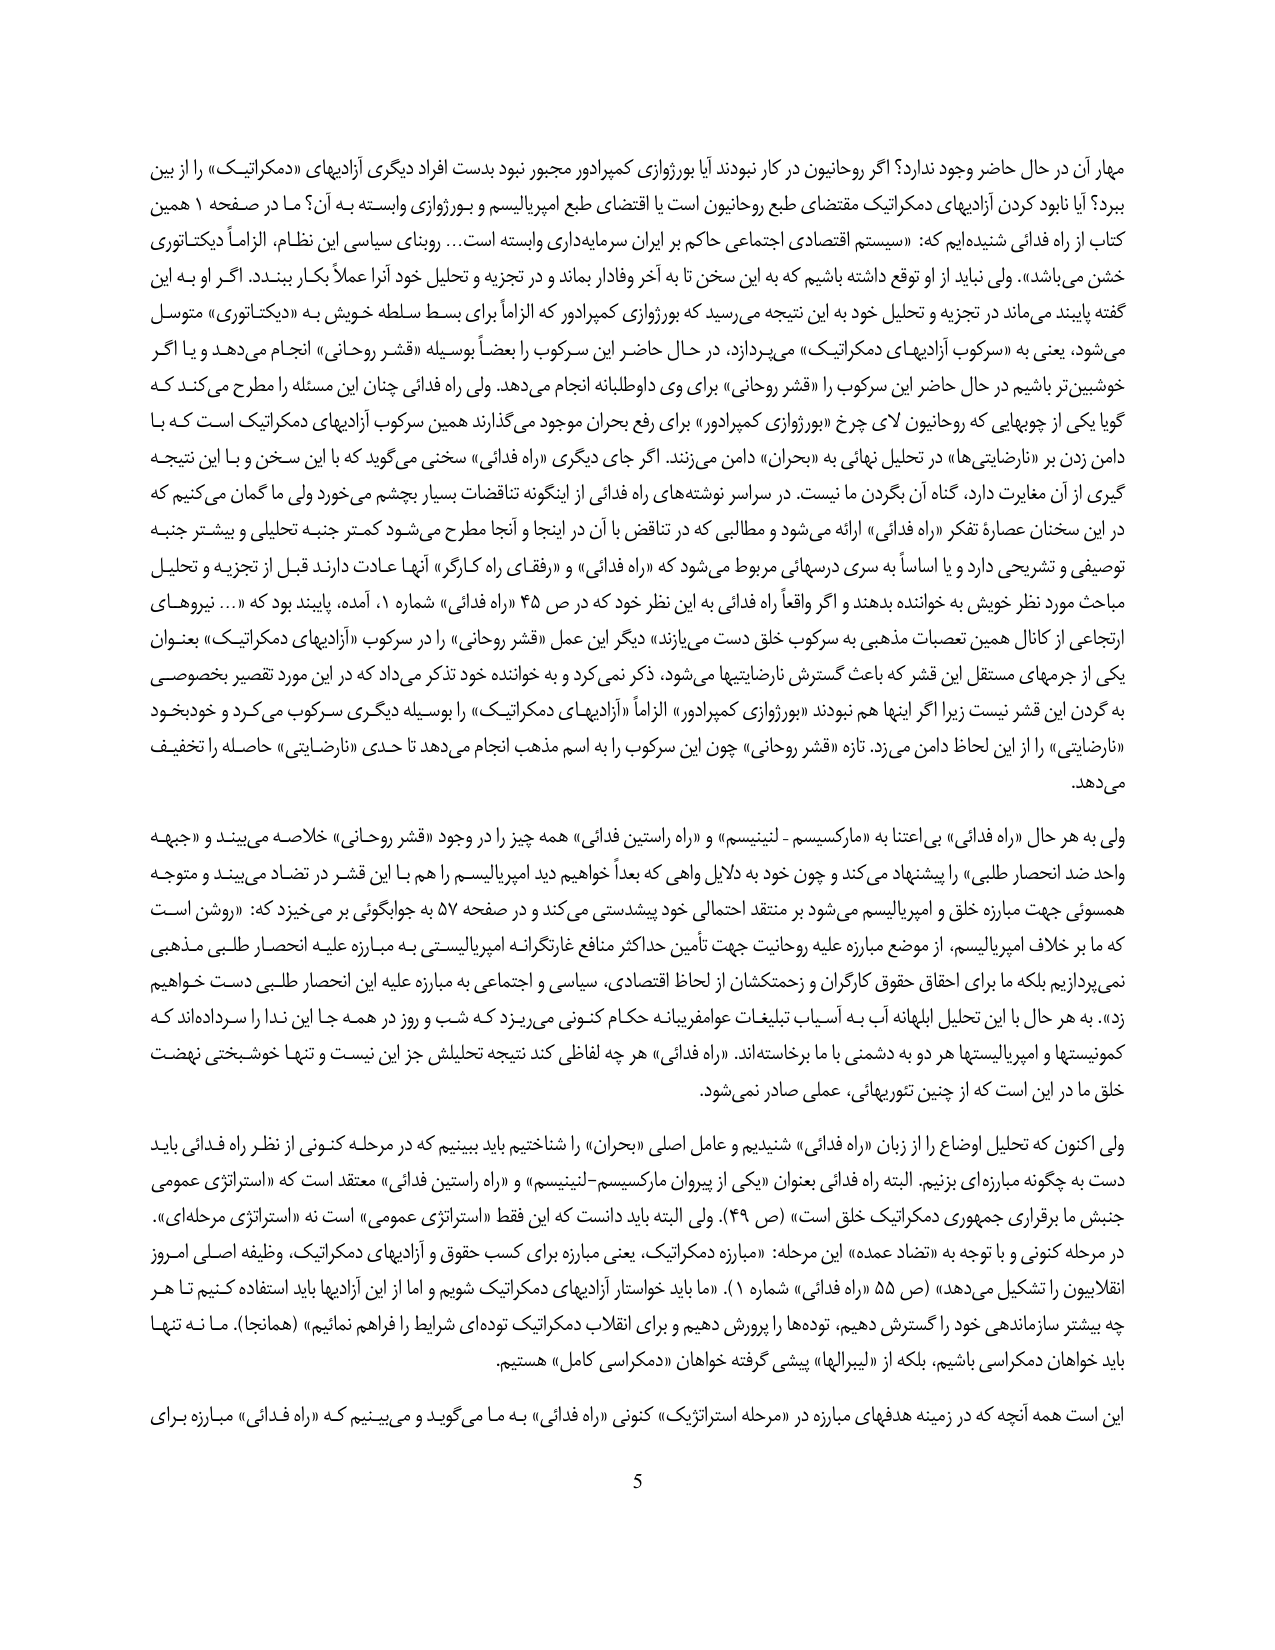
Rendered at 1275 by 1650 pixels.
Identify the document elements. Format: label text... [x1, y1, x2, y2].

text ولی اکنون که تحلیل اوضاع را از زبان «راه فدائی» شنیدیم و عامل اصلی «بحران» را شناختیم باید ببینیم که در مرحله کنونی از نظر راه فدائی باید دست به چگونه مبارزه‌ای بزنیم. البته راه فدائی بعنوان «یکی از پیروان مارکسیسم-لنینیسم» و «راه راستین فدائی» معتقد است که «استراتژی عمومی جنبش ما برقراری جمهوری دمکراتیک خلق است» (ص ۴۹). ولى البته باید دانست که این فقط «استراتژی عمومی» است نه «استراتژی مرحله‌ای». در مرحله کنونی و با توجه به «تضاد عمده» این مرحله: «مبارزه دمکراتیک، یعنی مبارزه برای کسب حقوق و آزادیهای دمکراتیک، وظیفه اصلی امروز انقلابیون را تشکیل می‌دهد» (ص ۵۵ «راه فدائی» شماره ۱). «ما باید خواستار آزادیهای دمکراتیک شویم و اما از این آزادیها باید استفاده کنیم تا هر چه بیشتر سازماندهی خود را گسترش دهیم، توده‌ها را پرورش دهیم و برای انقلاب دمکراتیک توده‌ای شرایط را فراهم نمائیم» (همانجا). ما نه تنها باید خواهان دمکراسی باشیم، بلکه از «لیبرالها» پیشی گرفته خواهان «دمکراسی كامل» هستیم. [150, 1126, 1125, 1379]
text این است همه آنچه که در زمینه هدفهای مبارزه در «مرحله استراتژیک» کنونی «راه فدائی» به ما می‌گوید و می‌بینیم که «راه فدائی» مبارزه برای آزادیهای دمکراتیک را برای فراهم کردن مقدمات مبارزه توده‌ای جهت برقراری «جمهوری دمکراتیک خلق» طلب می‌کند. اکنون می‌پرسیم که آیا این «آزادیهای دمکراتیک» که کسب آنها مضمون اصلی مبارزه را در «مرحله استراتژیک» کنونی تشکیل می‌دهد اصولا قبل از برقراری «جمهوری دمکراتیک خلق» قابل کسب هستند یا نه؟ [150, 1397, 1125, 1433]
text اگر بورژوازی کمپرادور می‌توانست جلوی بحران را بگیرد و در نتیجه، نارضایتیها را تخفیف دهد، چرا این کار را پیش از آنکه روحانیون را در قدرت شریک كند، انجام نداد؟ آیا عامل اصلی بحرانِ موجود که دنباله طبیعی بحرانی است که از سه سال پیش شروع شده زیر‌بنائی نیست؟ آیا این بحران از طبیعت سیستم سرمایه‌داری وابسته ناشی نشده است و همین ادامه آن بهترین دلیل این نیست که برای امپریالیسم و بالطبع بورژوازی وابسته امکان مهار آن در حال حاضر وجود ندارد؟ اگر روحانیون در کار نبودند آیا بورژوازی کمپرادور مجبور نبود بدست افراد دیگری آزادیهای «دمکراتیک» را از بین ببرد؟ آیا نابود کردن آزادیهای دمکراتیک مقتضای طبع روحانیون است یا اقتضای طبع امپریالیسم و بورژوازی وابسته به آن؟ ما در صفحه ۱ همین کتاب از راه فدائی شنیده‌ایم که: «سیستم اقتصادی اجتماعی حاکم بر ایران سرمایه‌داری وابسته است… رو‌بنای سیاسی این نظام، الزاماً دیکتاتوری خشن می‌باشد». ولی نباید از او توقع داشته باشیم که به این سخن تا به آخر وفادار بماند و در تجزیه و تحلیل خود آنرا عملاً بکار ببندد. اگر او به این گفته پایبند می‌ماند در تجزیه و تحلیل خود به این نتیجه می‌رسید که بورژوازی کمپرادور که الزاماً برای بسط سلطه خویش به «دیکتاتوری» متوسل می‌شود، یعنی به «سرکوب آزادیهای دمکراتیک» می‌پردازد، در حال حاضر این سرکوب را بعضاً بوسیله «قشر روحانی» انجام می‌دهد و یا اگر خوشبین‌تر باشیم در حال حاضر این سرکوب را «قشر روحانی» برای وی داوطلبانه انجام می‌دهد. ولی راه فدائی چنان این مسئله را مطرح می‌کند که گویا یکی از چوبهایی که روحانیون لای چرخ «بورژوازی کمپرادور» برای رفع بحران موجود می‌گذارند همین سرکوب آزادیهای دمکراتیک است که با دامن زدن بر «نارضایتی‌ها» در تحلیل نهائی به «بحران» دامن می‌زنند. اگر جای دیگری «راه فدائی» سخنی می‌گوید که با این سخن و با این نتیجه گیری از آن مغایرت دارد، گناه آن بگردن ما نیست. در سراسر نوشته‌های راه فدائی از اینگونه تناقضات بسیار بچشم می‌خورد ولی ما گمان می‌کنیم که در این سخنان عصارۀ تفکر «راه فدائی» ارائه می‌شود و مطالبی که در تناقض با آن در اینجا و آنجا مطرح می‌شود کمتر جنبه تحلیلی و بیشتر جنبه توصیفی و تشریحی دارد و یا اساساً به سری درسهائی مربوط می‌شود که «راه فدائی» و «رفقای راه کارگر» آنها عادت دارند قبل از تجزیه و تحلیل مباحث مورد نظر خویش به خواننده بدهند و اگر واقعاً راه فدائی به این نظر خود که در ص ۴۵ «راه فدائی» شماره ۱، آمده، پایبند بود که «… نیروهای ارتجاعی از کانال همین تعصبات مذهبی به سرکوب خلق دست می‌یازند» دیگر این عمل «قشر روحانی» را در سرکوب «آزادیهای دمکراتیک» بعنوان یکی از جرمهای مستقل این قشر که باعث گسترش نارضایتیها می‌شود، ذكر نمی‌کرد و به خواننده خود تذکر می‌داد که در این مورد تقصیر بخصوصی به گردن این قشر نیست زیرا اگر اینها هم نبودند «بورژوازی کمپرادور» الزاماً «آزادیهای دمکراتیک» را بوسیله دیگری سركوب می‌کرد و خودبخود «نارضایتی» را از این لحاظ دامن می‌زد. تازه «قشر روحانی» چون این سرکوب را به اسم مذهب انجام می‌دهد تا حدی «نارضایتی» حاصله را تخفیف می‌دهد. [150, 150, 1125, 801]
text ولی به هر حال «راه فدائی» بی‌اعتنا به «مارکسیسم – لنینیسم» و «راه راستین فدائی» همه چیز را در وجود «قشر روحانی» خلاصه می‌بیند و «جبهه واحد ضد انحصار طلبی» را پیشنهاد می‌کند و چون خود به دلایل واهی که بعداً خواهیم دید امپریالیسم را هم با این قشر در تضاد می‌بیند و متوجه همسوئی جهت مبارزه خلق و امپریالیسم می‌شود بر منتقد احتمالی خود پیشدستی می‌کند و در صفحه ۵۷ به جوابگوئی بر می‌خیزد که: «روشن است که ما بر خلاف امپریالیسم، از موضع مبارزه علیه روحانیت جهت تأمین حداکثر منافع غارتگرانه امپریالیستی به مبارزه علیه انحصار طلبی مذهبی نمی‌پردازیم بلکه ما برای احقاق حقوق کارگران و زحمتکشان از لحاظ اقتصادی، سیاسی و اجتماعی به مبارزه علیه این انحصار طلبی دست خواهیم زد». به هر حال با این تحلیل ابلهانه آب به آسیاب تبلیغات عوامفریبانه حکام کنونی می‌ریزد که شب و روز در همه جا این ندا را سرداده‌اند که کمونیستها و امپریالیستها هر دو به دشمنی با ما برخاسته‌اند. «راه فدائی» هر چه لفاظی کند نتیجه تحلیلش جز این نیست و تنها خوشبختی نهضت خلق ما در این است که از چنین تئوریهائی، عملی صادر نمی‌شود. [150, 818, 1125, 1108]
